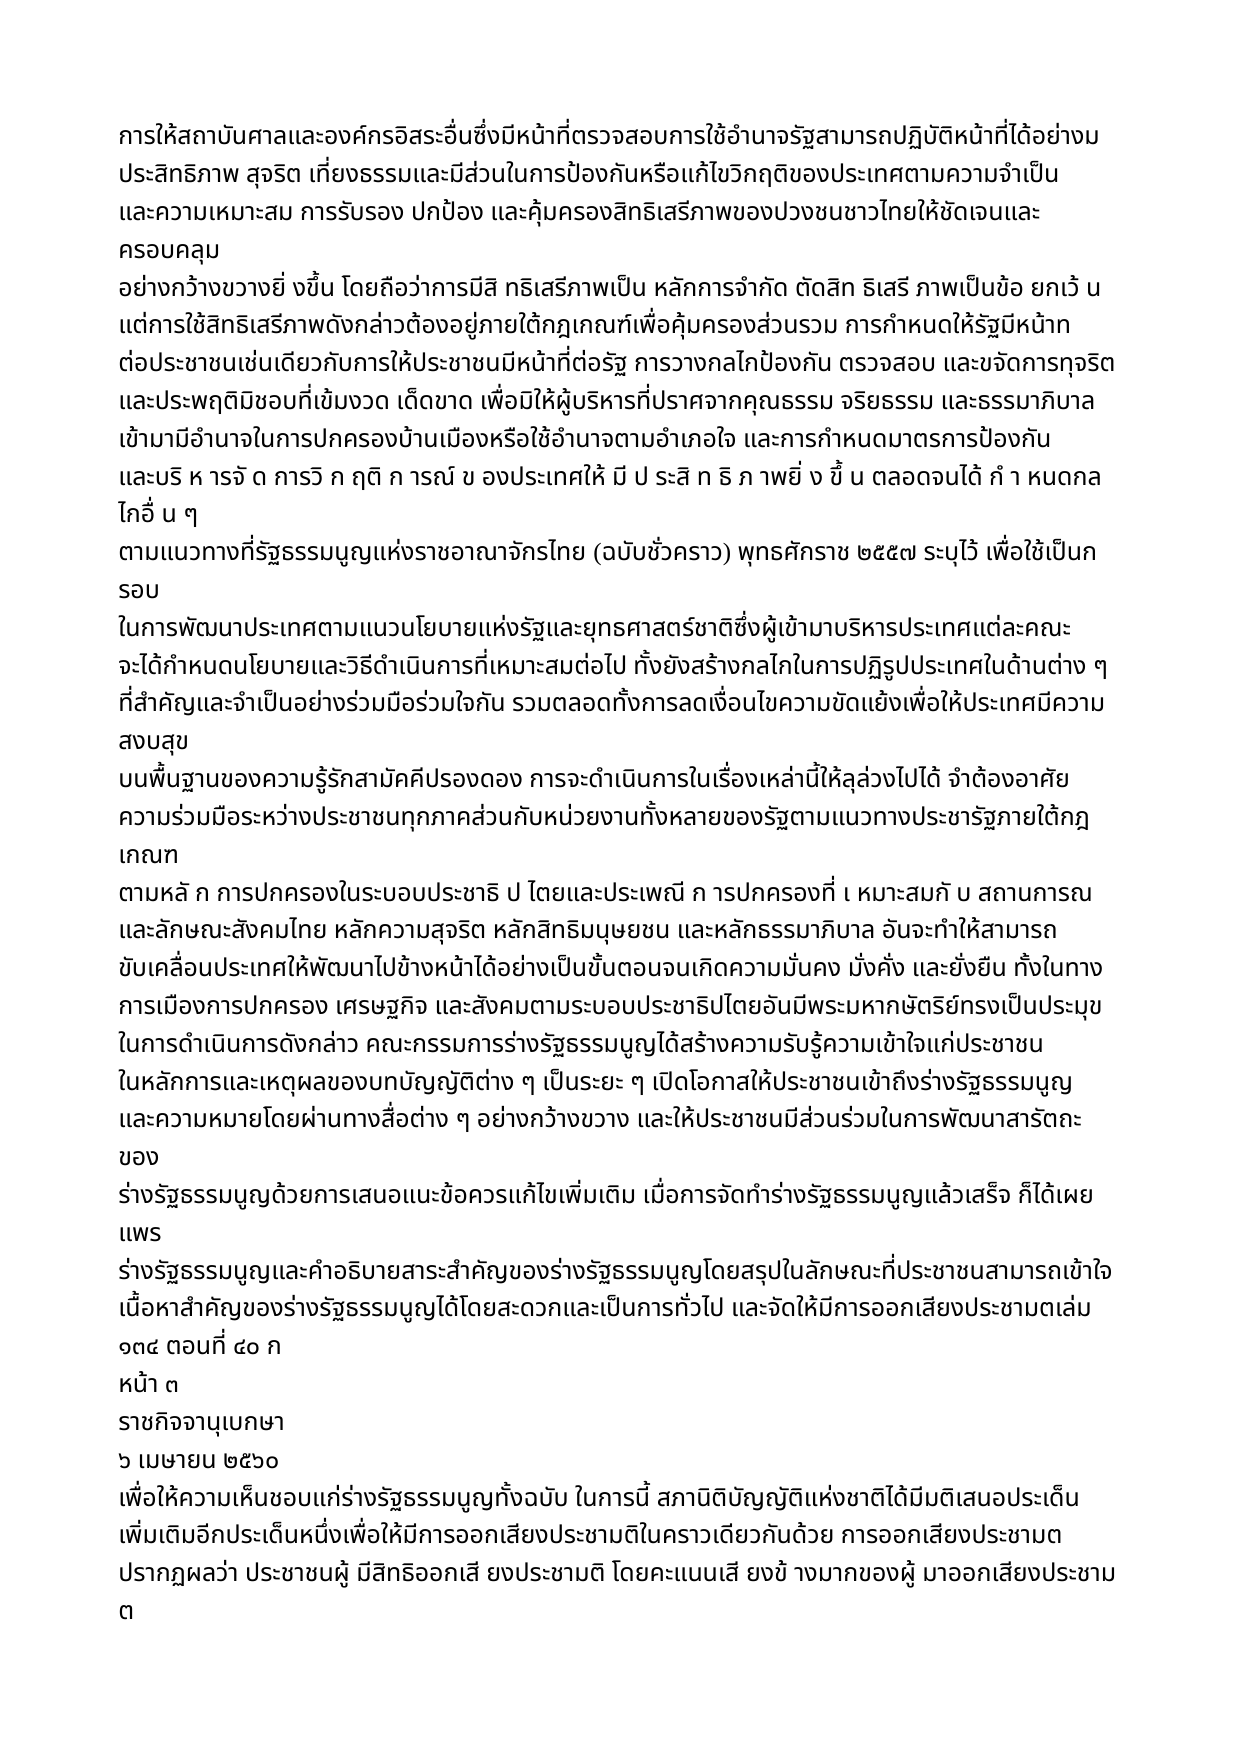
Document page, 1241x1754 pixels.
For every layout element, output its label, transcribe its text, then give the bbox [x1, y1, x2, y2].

text ร่างรัฐธรรมนูญและคําอธิบายสาระสําคัญของร่างรัฐธรรมนูญโดยสรุปในลักษณะที่ประชาชนสามารถเข้าใจ [118, 1252, 1122, 1290]
text ขับเคลื่อนประเทศให้พัฒนาไปข้างหน้าได้อย่างเป็นขั้นตอนจนเกิดความมั่นคง มั่งคั่ง และยั่งยืน ทั้งในทาง [118, 950, 1122, 988]
text จะได้กําหนดนโยบายและวิธีดําเนินการที่เหมาะสมต่อไป ทั้งยังสร้างกลไกในการปฏิรูปประเทศในด้านต่าง ๆ [118, 647, 1122, 685]
text ปรากฏผลว่า ประชาชนผู้ มีสิทธิออกเสี ยงประชามติ โดยคะแนนเสี ยงข้ างมากของผู้ มาออกเสียงประชามต [118, 1555, 1122, 1631]
text และความเหมาะสม การรับรอง ปกป้อง และคุ้มครองสิทธิเสรีภาพของปวงชนชาวไทยให้ชัดเจนและครอบคลุม [118, 194, 1122, 269]
text ตามหลั ก การปกครองในระบอบประชาธิ ป ไตยและประเพณี ก ารปกครองที่ เ หมาะสมกั บ สถานการณ [118, 874, 1122, 912]
text การเมืองการปกครอง เศรษฐกิจ และสังคมตามระบอบประชาธิปไตยอันมีพระมหากษัตริย์ทรงเป็นประมุข [118, 988, 1122, 1026]
text การให้สถาบันศาลและองค์กรอิสระอื่นซึ่งมีหน้าที่ตรวจสอบการใช้อํานาจรัฐสามารถปฏิบัติหน้าที่ได้อย่างม [118, 118, 1122, 156]
text ๖ เมษายน ๒๕๖๐ [118, 1442, 1122, 1479]
text ในการดําเนินการดังกล่าว คณะกรรมการร่างรัฐธรรมนูญได้สร้างความรับรู้ความเข้าใจแก่ประชาชน [118, 1026, 1122, 1063]
text เพิ่มเติมอีกประเด็นหนึ่งเพื่อให้มีการออกเสียงประชามติในคราวเดียวกันด้วย การออกเสียงประชามต [118, 1517, 1122, 1555]
text บนพื้นฐานของความรู้รักสามัคคีปรองดอง การจะดําเนินการในเรื่องเหล่านี้ให้ลุล่วงไปได้ จําต้องอาศัย [118, 761, 1122, 799]
text ราชกิจจานุเบกษา [118, 1404, 1122, 1442]
text ในหลักการและเหตุผลของบทบัญญัติต่าง ๆ เป็นระยะ ๆ เปิดโอกาสให้ประชาชนเข้าถึงร่างรัฐธรรมนูญ [118, 1063, 1122, 1101]
text หน้า ๓ [118, 1366, 1122, 1404]
text ต่อประชาชนเช่นเดียวกับการให้ประชาชนมีหน้าที่ต่อรัฐ การวางกลไกป้องกัน ตรวจสอบ และขจัดการทุจริต [118, 345, 1122, 383]
text แต่การใช้สิทธิเสรีภาพดังกล่าวต้องอยู่ภายใต้กฎเกณฑ์เพื่อคุ้มครองส่วนรวม การกําหนดให้รัฐมีหน้าท [118, 307, 1122, 345]
text เนื้อหาสําคัญของร่างรัฐธรรมนูญได้โดยสะดวกและเป็นการทั่วไป และจัดให้มีการออกเสียงประชามตเล่ม ๑๓๔ ตอนที่ ๔๐ ก [118, 1290, 1122, 1366]
text ร่างรัฐธรรมนูญด้วยการเสนอแนะข้อควรแก้ไขเพิ่มเติม เมื่อการจัดทําร่างรัฐธรรมนูญแล้วเสร็จ ก็ได้เผยแพร [118, 1177, 1122, 1252]
text ที่สําคัญและจําเป็นอย่างร่วมมือร่วมใจกัน รวมตลอดทั้งการลดเงื่อนไขความขัดแย้งเพื่อให้ประเทศมีความสงบสุข [118, 685, 1122, 761]
text ความร่วมมือระหว่างประชาชนทุกภาคส่วนกับหน่วยงานทั้งหลายของรัฐตามแนวทางประชารัฐภายใต้กฎเกณฑ [118, 799, 1122, 874]
text และประพฤติมิชอบที่เข้มงวด เด็ดขาด เพื่อมิให้ผู้บริหารที่ปราศจากคุณธรรม จริยธรรม และธรรมาภิบาล [118, 383, 1122, 421]
text ในการพัฒนาประเทศตามแนวนโยบายแห่งรัฐและยุทธศาสตร์ชาติซึ่งผู้เข้ามาบริหารประเทศแต่ละคณะ [118, 610, 1122, 647]
text เพื่อให้ความเห็นชอบแก่ร่างรัฐธรรมนูญทั้งฉบับ ในการนี้ สภานิติบัญญัติแห่งชาติได้มีมติเสนอประเด็น [118, 1479, 1122, 1517]
text ประสิทธิภาพ สุจริต เที่ยงธรรมและมีส่วนในการป้องกันหรือแก้ไขวิกฤติของประเทศตามความจําเป็น [118, 156, 1122, 194]
text และความหมายโดยผ่านทางสื่อต่าง ๆ อย่างกว้างขวาง และให้ประชาชนมีส่วนร่วมในการพัฒนาสารัตถะของ [118, 1101, 1122, 1177]
text ตามแนวทางที่รัฐธรรมนูญแห่งราชอาณาจักรไทย (ฉบับชั่วคราว) พุทธศักราช ๒๕๕๗ ระบุไว้ เพื่อใช้เป็นกรอบ [118, 534, 1122, 610]
text อย่างกว้างขวางยิ่ งขึ้น โดยถือว่าการมีสิ ทธิเสรีภาพเป็น หลักการจํากัด ตัดสิท ธิเสรี ภาพเป็นข้อ ยกเว้ น [118, 269, 1122, 307]
text และลักษณะสังคมไทย หลักความสุจริต หลักสิทธิมนุษยชน และหลักธรรมาภิบาล อันจะทําให้สามารถ [118, 912, 1122, 950]
text เข้ามามีอํานาจในการปกครองบ้านเมืองหรือใช้อํานาจตามอําเภอใจ และการกําหนดมาตรการป้องกัน [118, 421, 1122, 458]
text และบริ ห ารจั ด การวิ ก ฤติ ก ารณ์ ข องประเทศให้ มี ป ระสิ ท ธิ ภ าพยิ่ ง ขึ้ น ตลอดจนได้ กํ า หนดกลไกอื่ น ๆ [118, 458, 1122, 534]
